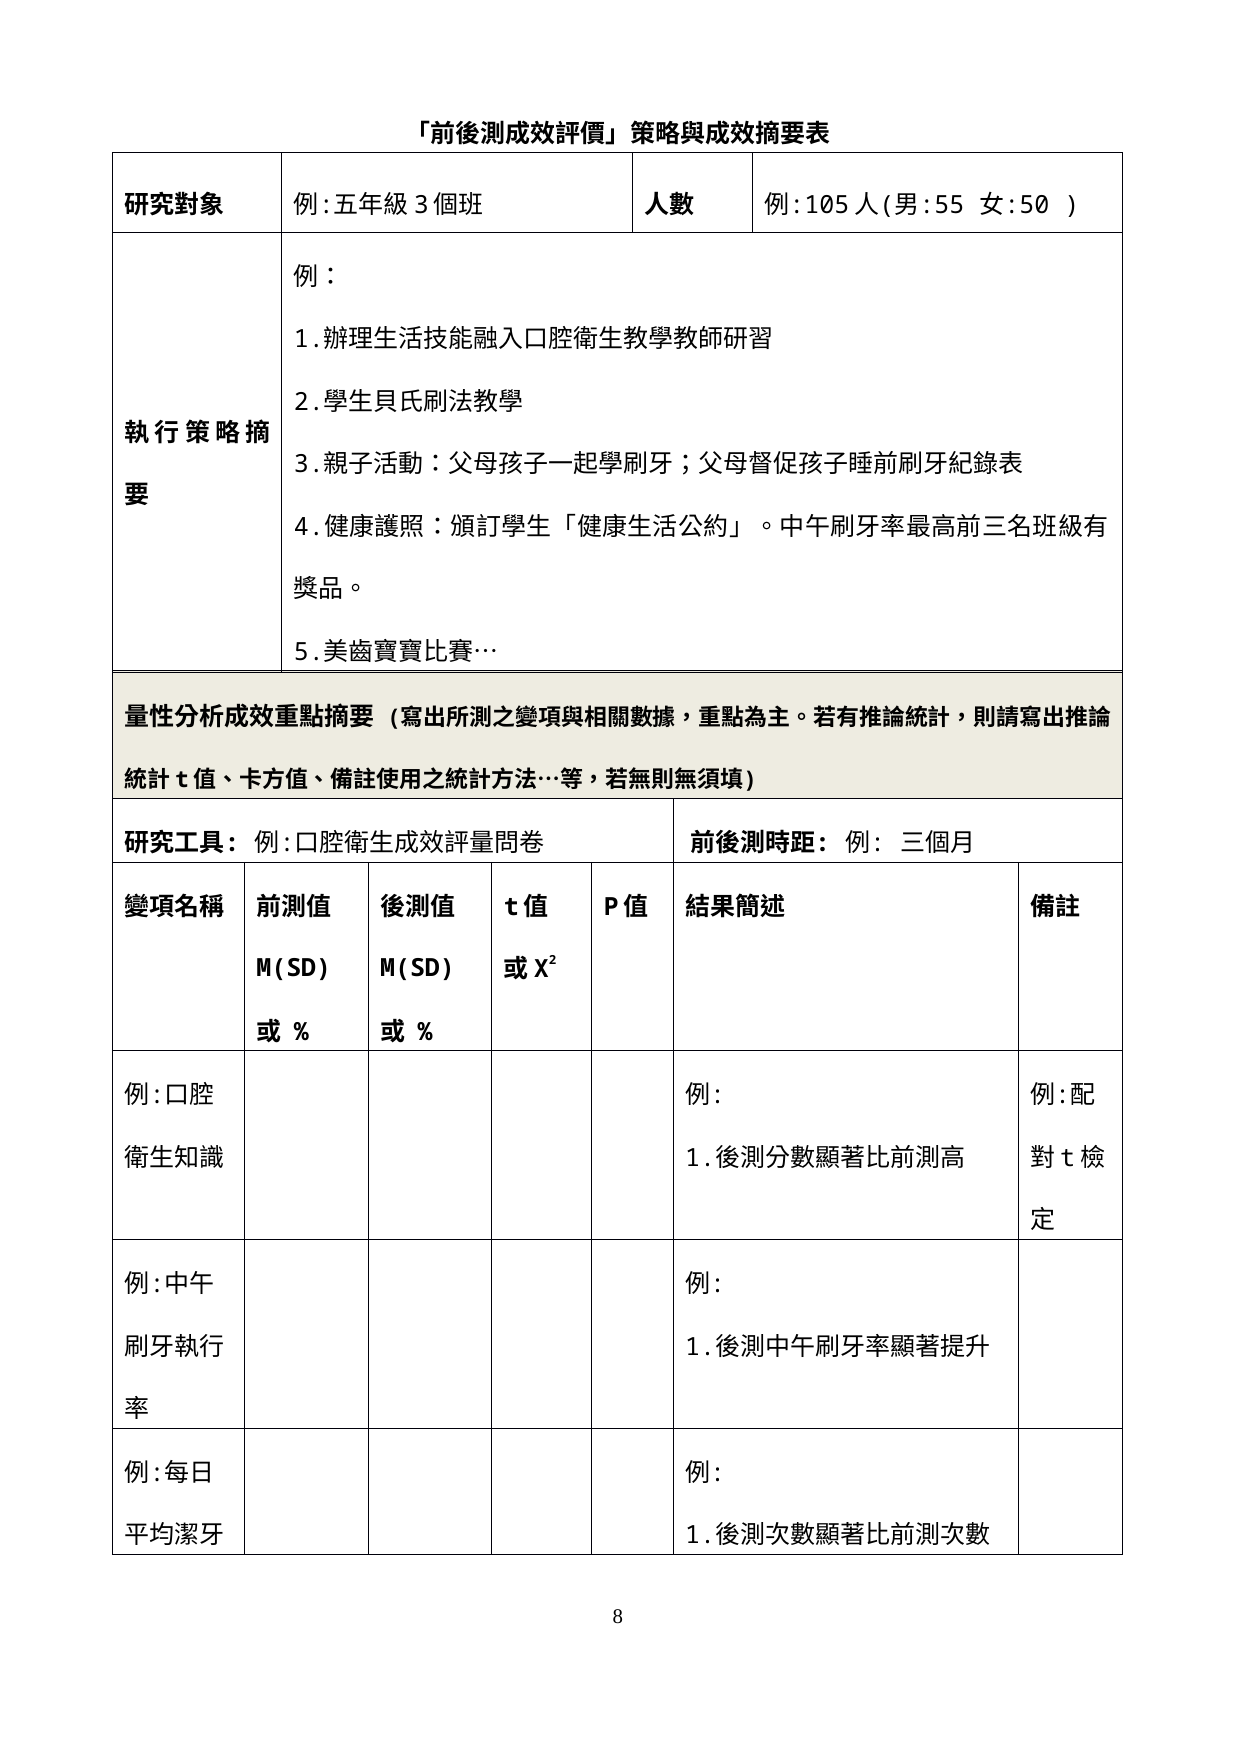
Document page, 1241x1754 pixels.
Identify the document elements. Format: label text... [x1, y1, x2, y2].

table_cell 後測值 M(SD) 或 % [369, 863, 491, 1050]
table_header 研究對象 [113, 153, 281, 232]
table_cell 例: 1.後測次數顯著比前測次數 [674, 1429, 1018, 1553]
table_cell 例： 1.辦理生活技能融入口腔衛生教學教師研習 2.學生貝氏刷法教學 3.親子活動：父母孩子一起學刷牙；父母督促孩子睡前刷牙紀錄表 4.健康護照：頒訂學生「健康生活公約」。中午刷牙率最高前三名班級有獎品。 5.美齒寶寶比賽… [282, 233, 1122, 670]
table_cell [369, 1051, 491, 1239]
table_cell [1019, 1240, 1122, 1427]
table_header 例:五年級3個班 [282, 153, 632, 232]
table_cell 例:每日平均潔牙 [113, 1429, 244, 1553]
table_cell [369, 1240, 491, 1427]
table_cell 例: 1.後測分數顯著比前測高 [674, 1051, 1018, 1239]
table_cell P值 [592, 863, 673, 1050]
table_cell 例:配對t檢定 [1019, 1051, 1122, 1239]
table_cell 例: 1.後測中午刷牙率顯著提升 [674, 1240, 1018, 1427]
table_cell [592, 1429, 673, 1553]
table_cell t值 或X2 [492, 863, 591, 1050]
table_cell 結果簡述 [674, 863, 1018, 1050]
table_cell [1019, 1429, 1122, 1553]
table_header 例:105人(男:55 女:50 ) [753, 153, 1122, 232]
table_cell 前後測時距: 例: 三個月 [674, 799, 1122, 862]
table_cell 量性分析成效重點摘要 (寫出所測之變項與相關數據，重點為主。若有推論統計，則請寫出推論統計t值、卡方值、備註使用之統計方法…等，若無則無須填) [113, 673, 1122, 798]
table_cell [592, 1240, 673, 1427]
table_cell 執行策略摘要 [113, 233, 281, 670]
table_cell [592, 1051, 673, 1239]
table_cell 前測值 M(SD) 或 % [245, 863, 368, 1050]
table_cell [369, 1429, 491, 1553]
table_cell [492, 1051, 591, 1239]
table_cell [245, 1240, 368, 1427]
table_cell 變項名稱 [113, 863, 244, 1050]
table_cell [492, 1429, 591, 1553]
table_cell 研究工具: 例:口腔衛生成效評量問卷 [113, 799, 673, 862]
text 「前後測成效評價」策略與成效摘要表 [112, 89, 1122, 152]
table_cell 備註 [1019, 863, 1122, 1050]
table_header 人數 [633, 153, 752, 232]
table_cell [245, 1051, 368, 1239]
table_cell 例:中午刷牙執行率 [113, 1240, 244, 1427]
table_cell [245, 1429, 368, 1553]
table_cell 例:口腔衛生知識 [113, 1051, 244, 1239]
table_cell [492, 1240, 591, 1427]
